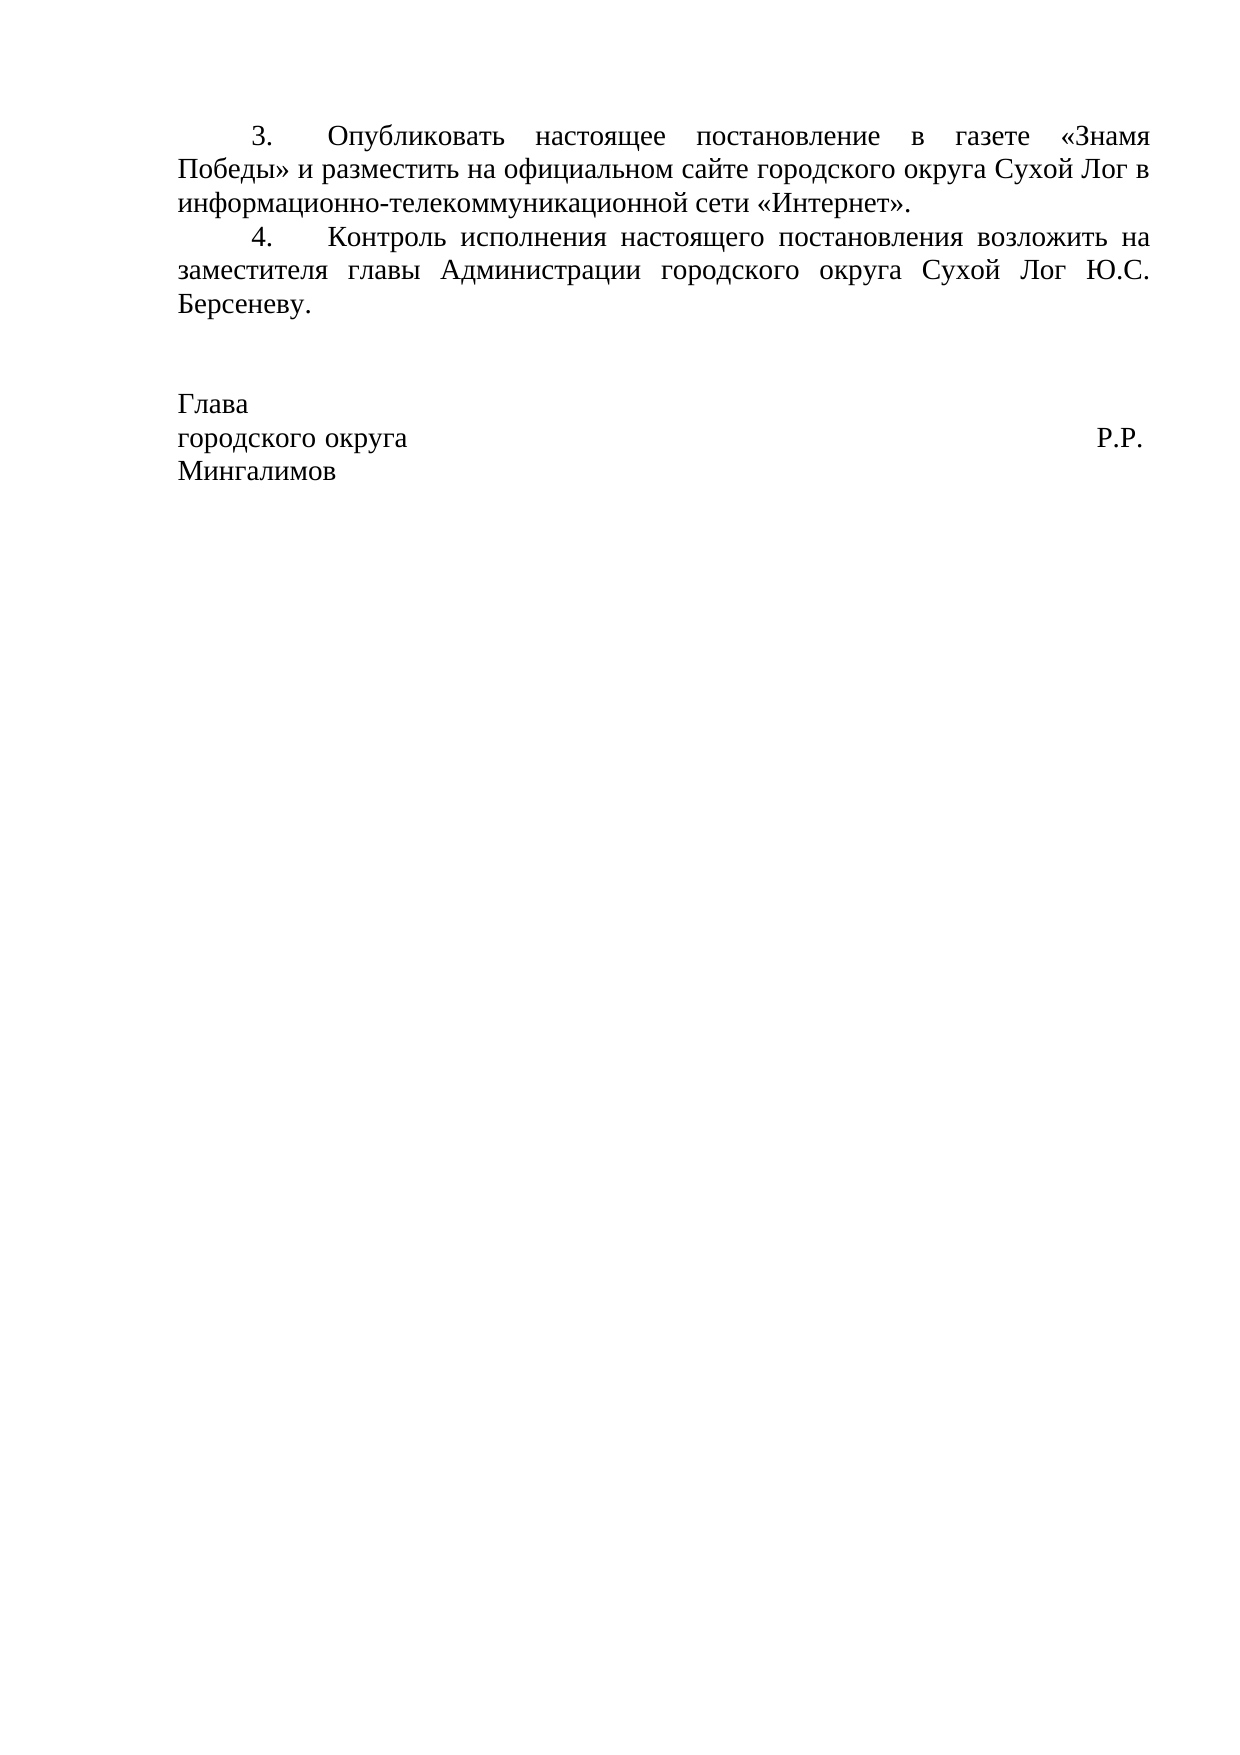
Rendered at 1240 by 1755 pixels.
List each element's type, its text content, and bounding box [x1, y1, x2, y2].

list Опубликовать настоящее постановление в газете «Знамя Победы» и разместить на официальном сайте городского округа Сухой Лог в информационно-телекоммуникационной сети «Интернет». [177, 118, 1151, 219]
text городского округа Р.Р. Мингалимов [177, 420, 1151, 487]
text Глава [177, 386, 1151, 420]
list Контроль исполнения настоящего постановления возложить на заместителя главы Администрации городского округа Сухой Лог Ю.С. Берсеневу. [177, 219, 1151, 319]
